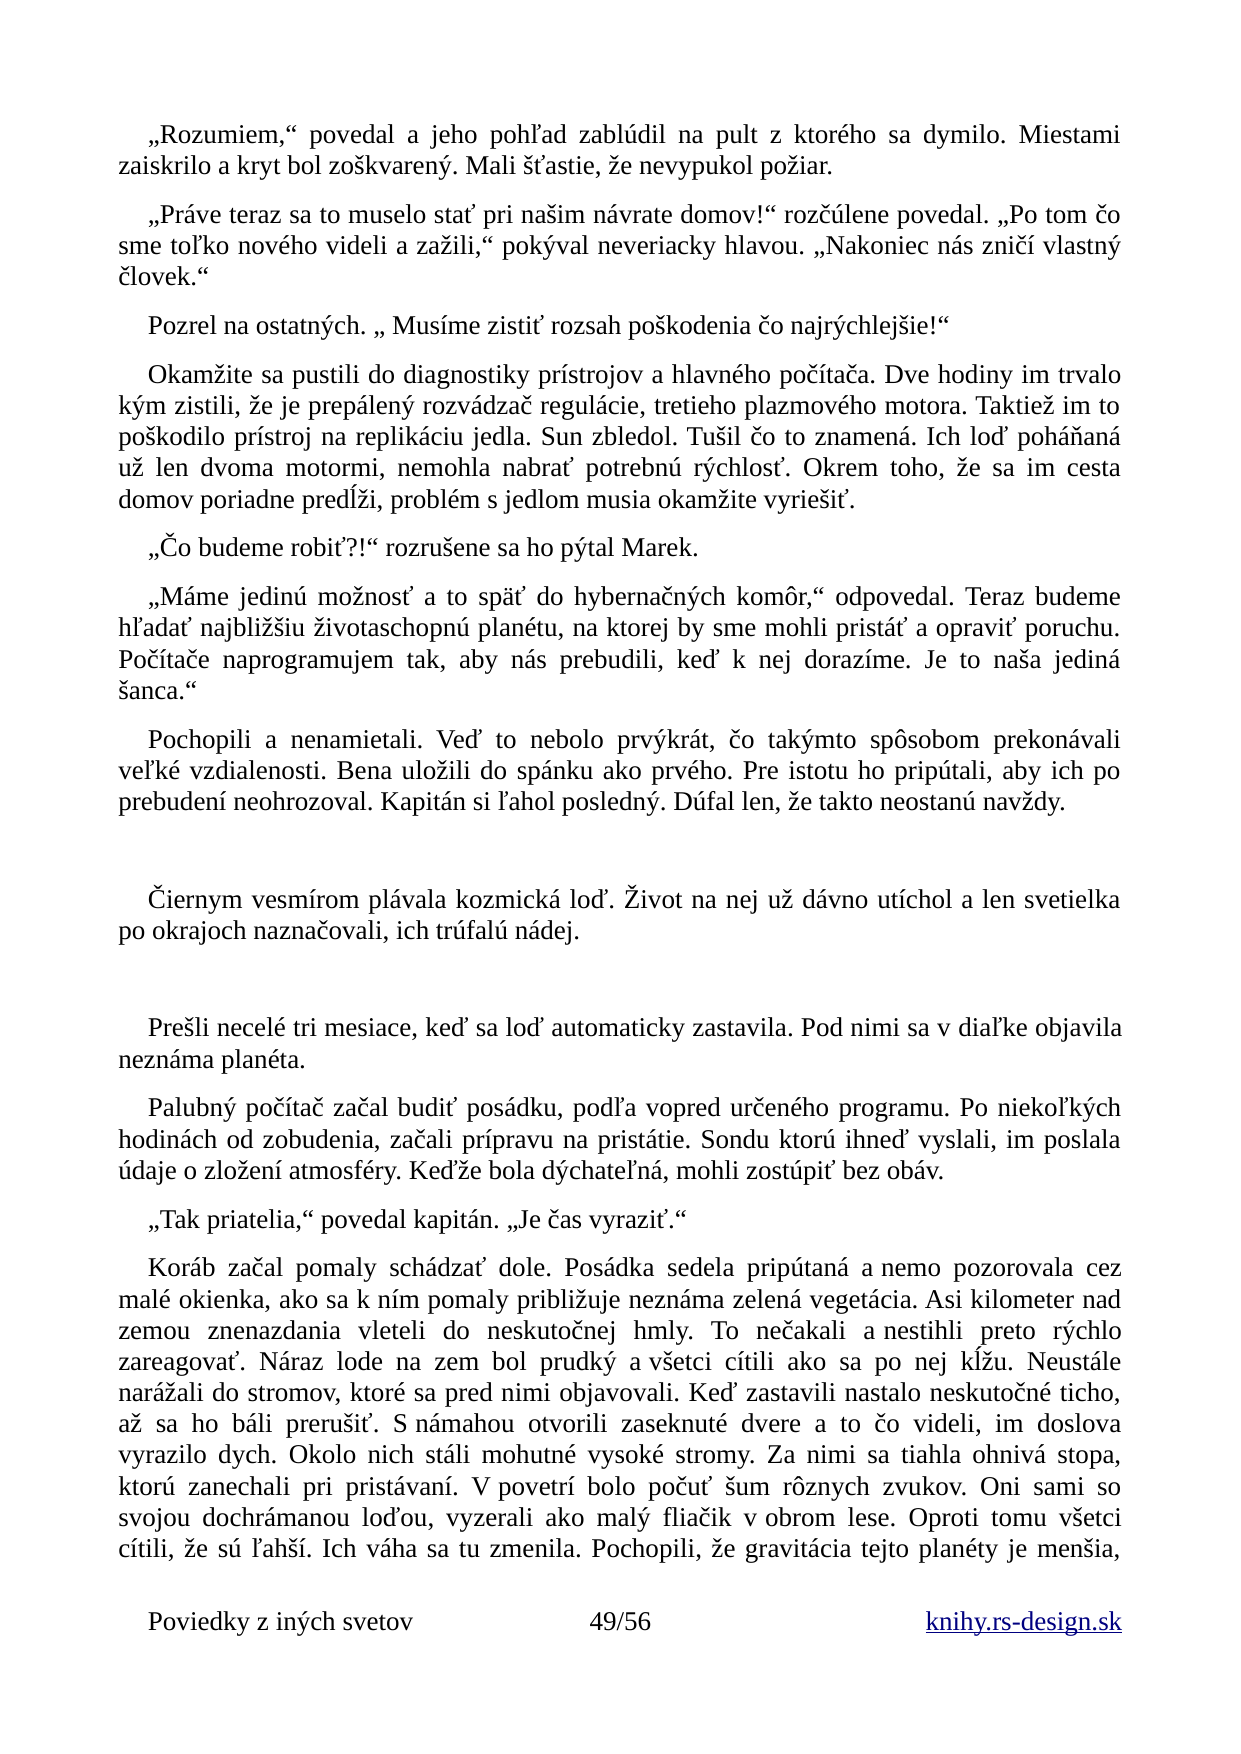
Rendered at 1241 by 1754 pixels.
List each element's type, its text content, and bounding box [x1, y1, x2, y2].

text „Rozumiem,“ povedal a jeho pohľad zablúdil na pult z ktorého sa dymilo. Miestami zaiskrilo a kryt bol zoškvarený. Mali šťastie, že nevypukol požiar. [118, 118, 1122, 180]
text „Práve teraz sa to muselo stať pri našim návrate domov!“ rozčúlene povedal. „Po tom čo sme toľko nového videli a zažili,“ pokýval neveriacky hlavou. „Nakoniec nás zničí vlastný človek.“ [118, 198, 1122, 292]
text Okamžite sa pustili do diagnostiky prístrojov a hlavného počítača. Dve hodiny im trvalo kým zistili, že je prepálený rozvádzač regulácie, tretieho plazmového motora. Taktiež im to poškodilo prístroj na replikáciu jedla. Sun zbledol. Tušil čo to znamená. Ich loď poháňaná už len dvoma motormi, nemohla nabrať potrebnú rýchlosť. Okrem toho, že sa im cesta domov poriadne predĺži, problém s jedlom musia okamžite vyriešiť. [118, 358, 1122, 514]
text Pozrel na ostatných. „ Musíme zistiť rozsah poškodenia čo najrýchlejšie!“ [118, 309, 1122, 340]
text „Tak priatelia,“ povedal kapitán. „Je čas vyraziť.“ [118, 1203, 1122, 1234]
text Prešli necelé tri mesiace, keď sa loď automaticky zastavila. Pod nimi sa v diaľke objavila neznáma planéta. [118, 1012, 1122, 1074]
text „Máme jedinú možnosť a to späť do hybernačných komôr,“ odpovedal. Teraz budeme hľadať najbližšiu životaschopnú planétu, na ktorej by sme mohli pristáť a opraviť poruchu. Počítače naprogramujem tak, aby nás prebudili, keď k nej dorazíme. Je to naša jediná šanca.“ [118, 580, 1122, 705]
text Koráb začal pomaly schádzať dole. Posádka sedela pripútaná a nemo pozorovala cez malé okienka, ako sa k ním pomaly približuje neznáma zelená vegetácia. Asi kilometer nad zemou znenazdania vleteli do neskutočnej hmly. To nečakali a nestihli preto rýchlo zareagovať. Náraz lode na zem bol prudký a všetci cítili ako sa po nej kĺžu. Neustále narážali do stromov, ktoré sa pred nimi objavovali. Keď zastavili nastalo neskutočné ticho, až sa ho báli prerušiť. S námahou otvorili zaseknuté dvere a to čo videli, im doslova vyrazilo dych. Okolo nich stáli mohutné vysoké stromy. Za nimi sa tiahla ohnivá stopa, ktorú zanechali pri pristávaní. V povetrí bolo počuť šum rôznych zvukov. Oni sami so svojou dochrámanou loďou, vyzerali ako malý fliačik v obrom lese. Oproti tomu všetci cítili, že sú ľahší. Ich váha sa tu zmenila. Pochopili, že gravitácia tejto planéty je menšia, [118, 1252, 1122, 1563]
text Čiernym vesmírom plávala kozmická loď. Život na nej už dávno utíchol a len svetielka po okrajoch naznačovali, ich trúfalú nádej. [118, 883, 1122, 945]
text Palubný počítač začal budiť posádku, podľa vopred určeného programu. Po niekoľkých hodinách od zobudenia, začali prípravu na pristátie. Sondu ktorú ihneď vyslali, im poslala údaje o zložení atmosféry. Keďže bola dýchateľná, mohli zostúpiť bez obáv. [118, 1092, 1122, 1185]
text Pochopili a nenamietali. Veď to nebolo prvýkrát, čo takýmto spôsobom prekonávali veľké vzdialenosti. Bena uložili do spánku ako prvého. Pre istotu ho pripútali, aby ich po prebudení neohrozoval. Kapitán si ľahol posledný. Dúfal len, že takto neostanú navždy. [118, 723, 1122, 816]
text „Čo budeme robiť?!“ rozrušene sa ho pýtal Marek. [118, 532, 1122, 563]
